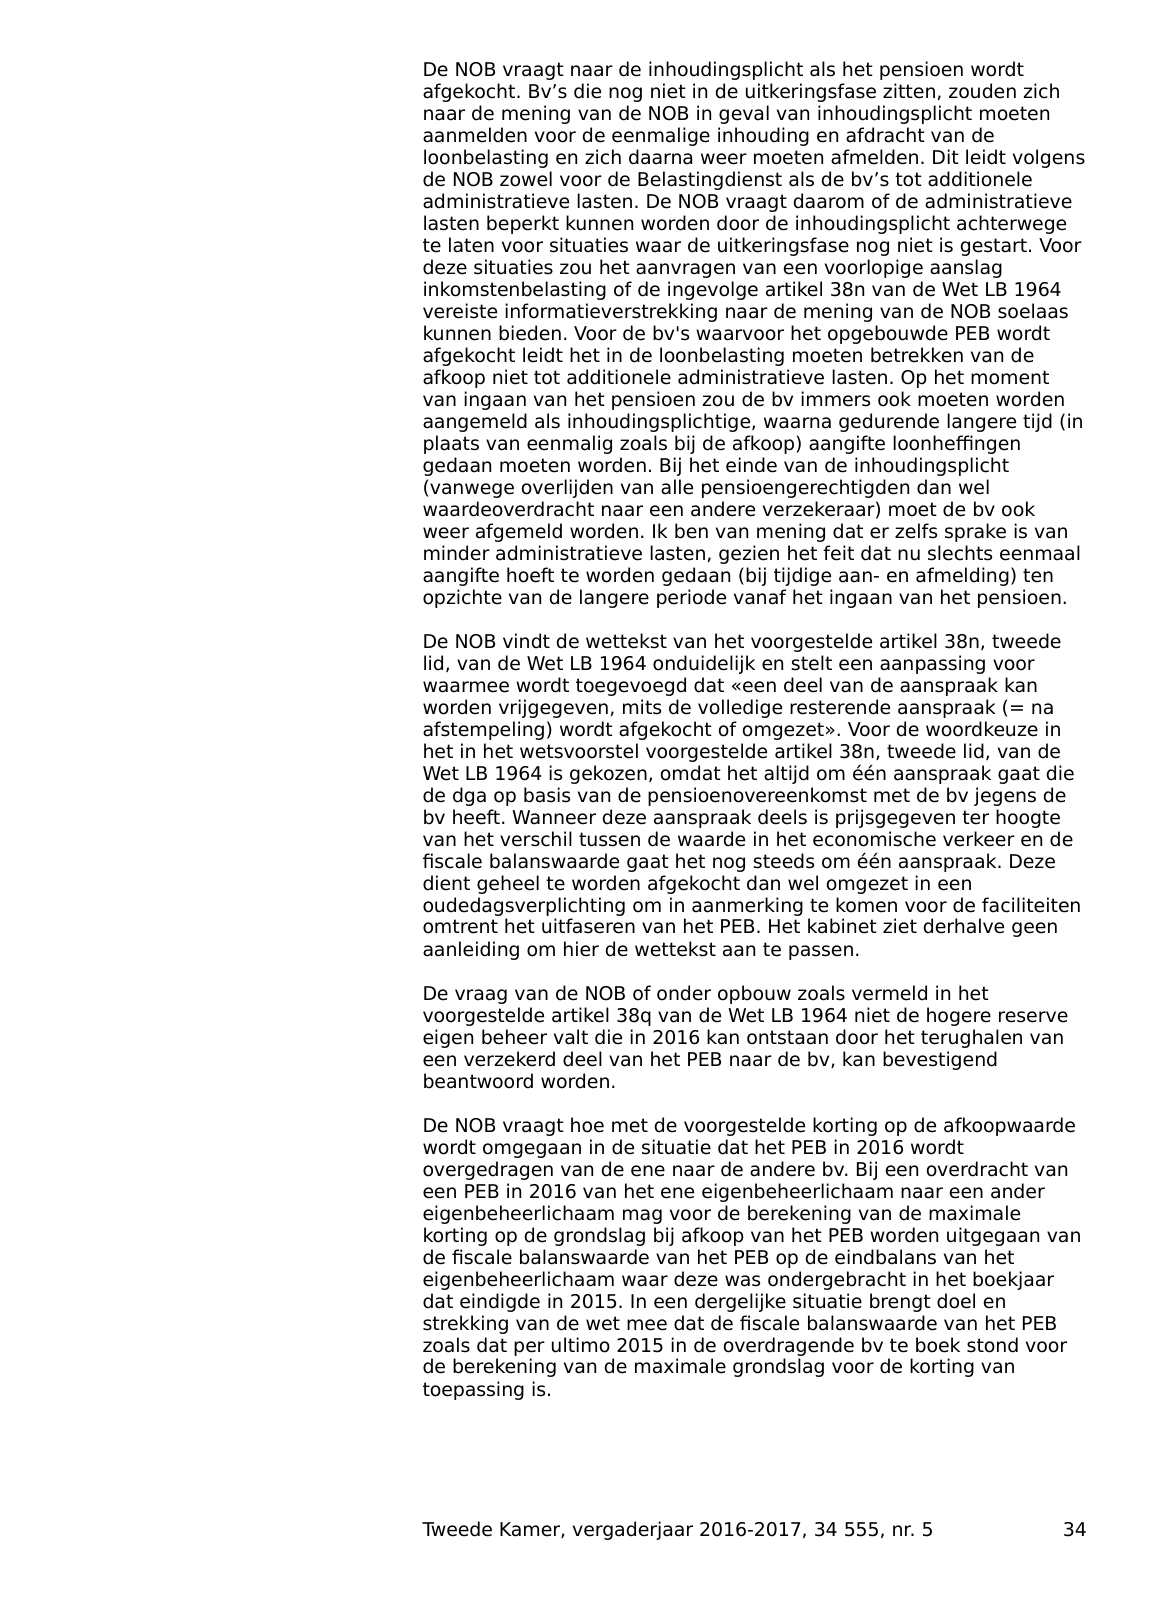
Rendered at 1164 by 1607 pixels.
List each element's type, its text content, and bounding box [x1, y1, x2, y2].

text De NOB vraagt hoe met de voorgestelde korting op de afkoopwaarde wordt omgegaan in de situatie dat het PEB in 2016 wordt overgedragen van de ene naar de andere bv. Bij een overdracht van een PEB in 2016 van het ene eigenbeheerlichaam naar een ander eigenbeheerlichaam mag voor de berekening van de maximale korting op de grondslag bij afkoop van het PEB worden uitgegaan van de fiscale balanswaarde van het PEB op de eindbalans van het eigenbeheerlichaam waar deze was ondergebracht in het boekjaar dat eindigde in 2015. In een dergelijke situatie brengt doel en strekking van de wet mee dat de fiscale balanswaarde van het PEB zoals dat per ultimo 2015 in de overdragende bv te boek stond voor de berekening van de maximale grondslag voor de korting van toepassing is. [422, 1115, 1087, 1400]
text De NOB vraagt naar de inhoudingsplicht als het pensioen wordt afgekocht. Bv’s die nog niet in de uitkeringsfase zitten, zouden zich naar de mening van de NOB in geval van inhoudingsplicht moeten aanmelden voor de eenmalige inhouding en afdracht van de loonbelasting en zich daarna weer moeten afmelden. Dit leidt volgens de NOB zowel voor de Belastingdienst als de bv’s tot additionele administratieve lasten. De NOB vraagt daarom of de administratieve lasten beperkt kunnen worden door de inhoudingsplicht achterwege te laten voor situaties waar de uitkeringsfase nog niet is gestart. Voor deze situaties zou het aanvragen van een voorlopige aanslag inkomstenbelasting of de ingevolge artikel 38n van de Wet LB 1964 vereiste informatieverstrekking naar de mening van de NOB soelaas kunnen bieden. Voor de bv's waarvoor het opgebouwde PEB wordt afgekocht leidt het in de loonbelasting moeten betrekken van de afkoop niet tot additionele administratieve lasten. Op het moment van ingaan van het pensioen zou de bv immers ook moeten worden aangemeld als inhoudingsplichtige, waarna gedurende langere tijd (in plaats van eenmalig zoals bij de afkoop) aangifte loonheffingen gedaan moeten worden. Bij het einde van de inhoudingsplicht (vanwege overlijden van alle pensioengerechtigden dan wel waardeoverdracht naar een andere verzekeraar) moet de bv ook weer afgemeld worden. Ik ben van mening dat er zelfs sprake is van minder administratieve lasten, gezien het feit dat nu slechts eenmaal aangifte hoeft te worden gedaan (bij tijdige aan- en afmelding) ten opzichte van de langere periode vanaf het ingaan van het pensioen. [422, 59, 1087, 608]
text De vraag van de NOB of onder opbouw zoals vermeld in het voorgestelde artikel 38q van de Wet LB 1964 niet de hogere reserve eigen beheer valt die in 2016 kan ontstaan door het terughalen van een verzekerd deel van het PEB naar de bv, kan bevestigend beantwoord worden. [422, 983, 1087, 1092]
text De NOB vindt de wettekst van het voorgestelde artikel 38n, tweede lid, van de Wet LB 1964 onduidelijk en stelt een aanpassing voor waarmee wordt toegevoegd dat «een deel van de aanspraak kan worden vrijgegeven, mits de volledige resterende aanspraak (= na afstempeling) wordt afgekocht of omgezet». Voor de woordkeuze in het in het wetsvoorstel voorgestelde artikel 38n, tweede lid, van de Wet LB 1964 is gekozen, omdat het altijd om één aanspraak gaat die de dga op basis van de pensioenovereenkomst met de bv jegens de bv heeft. Wanneer deze aanspraak deels is prijsgegeven ter hoogte van het verschil tussen de waarde in het economische verkeer en de fiscale balanswaarde gaat het nog steeds om één aanspraak. Deze dient geheel te worden afgekocht dan wel omgezet in een oudedagsverplichting om in aanmerking te komen voor de faciliteiten omtrent het uitfaseren van het PEB. Het kabinet ziet derhalve geen aanleiding om hier de wettekst aan te passen. [422, 631, 1087, 960]
